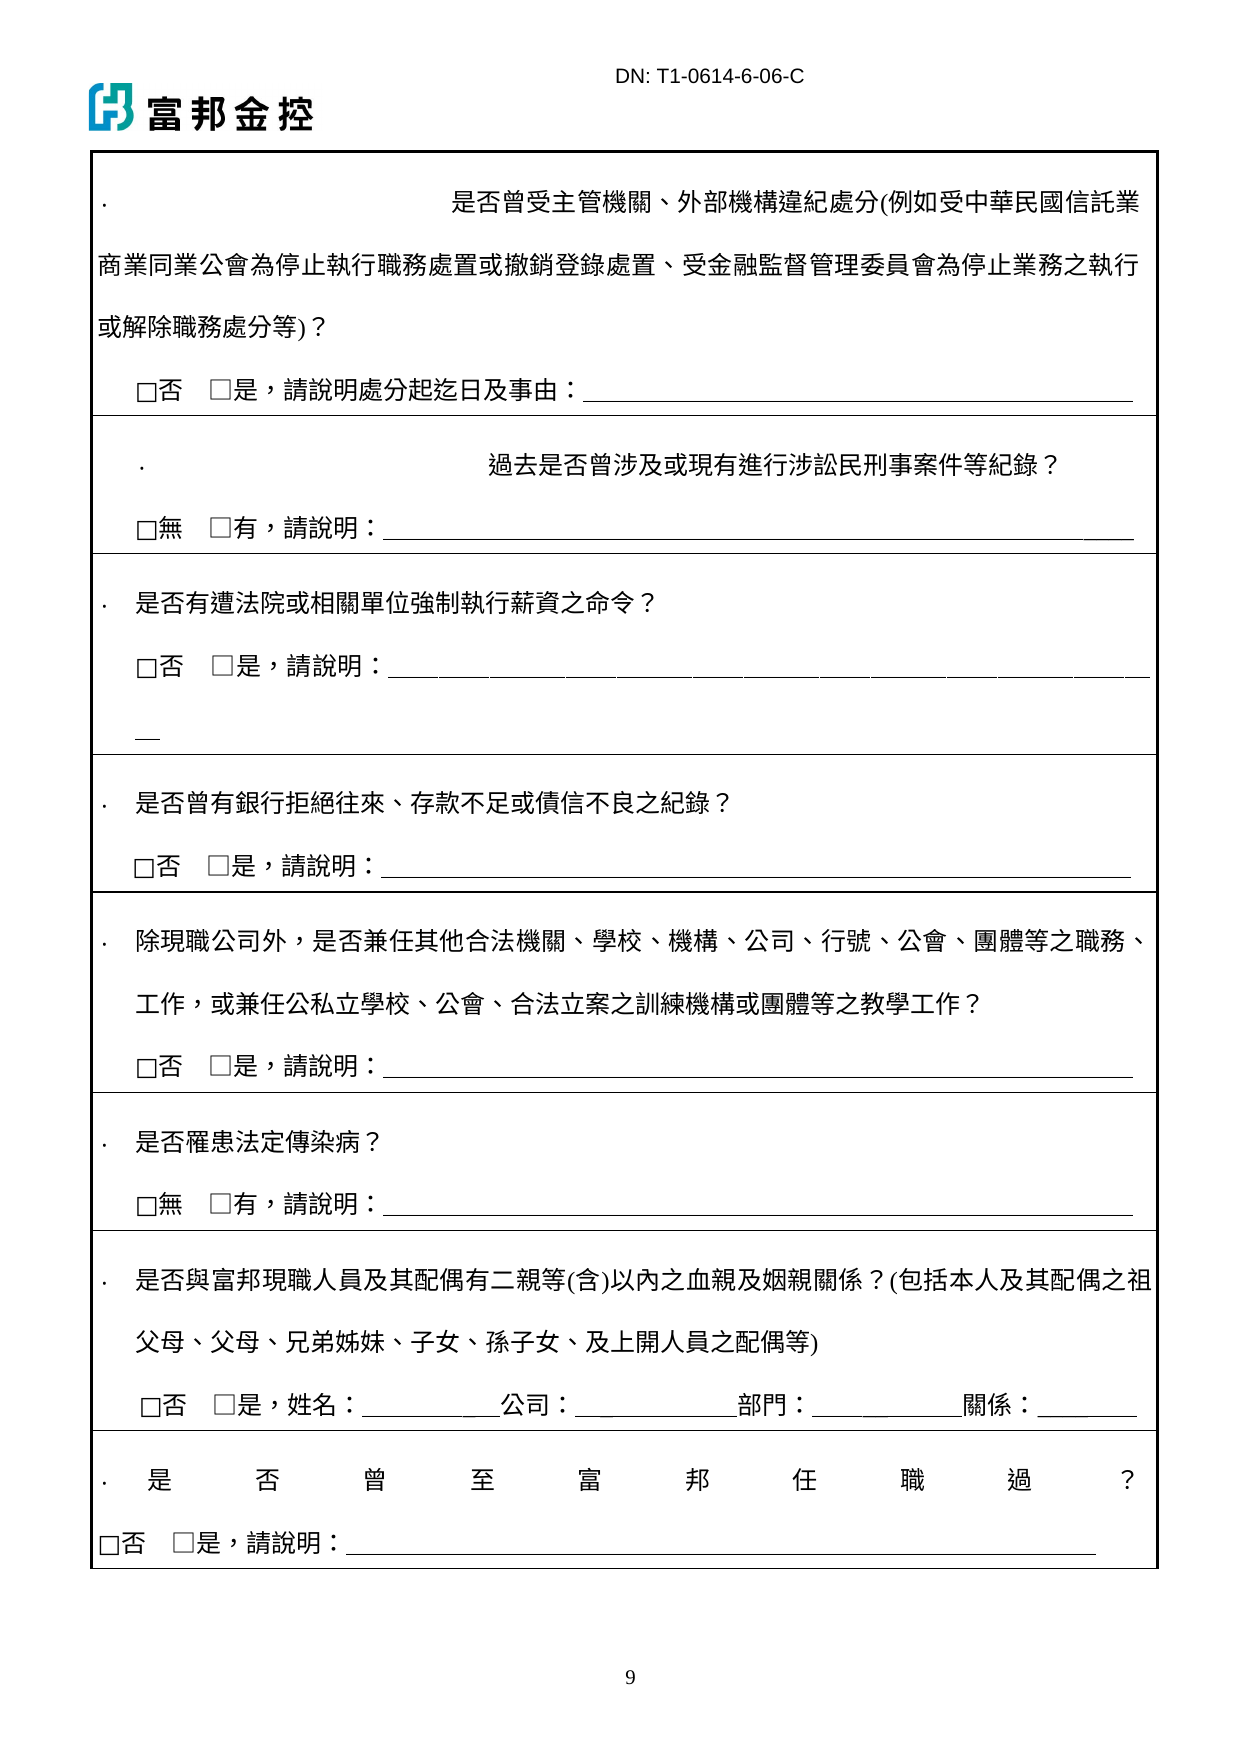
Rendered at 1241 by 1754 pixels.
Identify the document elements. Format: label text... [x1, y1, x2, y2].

table_cell 是否曾至富邦任職過？ □否 □是，請說明：＿＿＿＿＿＿＿＿＿＿＿＿＿＿＿＿＿＿＿＿＿＿＿＿＿＿＿＿＿＿ [93, 1431, 1156, 1568]
table_cell 是否與富邦現職人員及其配偶有二親等(含)以內之血親及姻親關係？(包括本人及其配偶之祖父母、父母、兄弟姊妹、子女、孫子女、及上開人員之配偶等) □否 □是，姓名：＿＿＿＿_＿公司：＿_＿＿＿＿＿部門：＿＿__＿＿＿關係：____＿＿ [93, 1231, 1156, 1430]
table_header 是否曾受主管機關、外部機構違紀處分(例如受中華民國信託業商業同業公會為停止執行職務處置或撤銷登錄處置、受金融監督管理委員會為停止業務之執行或解除職務處分等)？ □否 □是，請說明處分起迄日及事由：＿＿＿＿＿＿＿＿＿＿＿＿＿＿＿＿＿＿＿＿＿＿ [93, 153, 1156, 415]
table_cell 是否曾有銀行拒絕往來、存款不足或債信不良之紀錄？ □否 □是，請說明：＿＿＿＿＿＿＿＿＿＿＿＿＿＿＿＿＿＿＿＿＿＿＿＿＿＿＿＿＿＿ [93, 755, 1156, 891]
table_cell 是否罹患法定傳染病？ □無 □有，請說明：＿＿＿＿＿＿＿＿＿＿＿＿＿＿＿＿＿＿＿＿＿＿＿＿＿＿＿＿＿＿ [93, 1093, 1156, 1230]
table_cell 過去是否曾涉及或現有進行涉訟民刑事案件等紀錄？ □無 □有，請說明：＿＿＿＿＿＿＿＿＿＿＿＿＿＿＿＿＿＿＿＿＿＿＿＿＿＿＿＿____ [93, 416, 1156, 553]
table_cell 除現職公司外，是否兼任其他合法機關、學校、機構、公司、行號、公會、團體等之職務、工作，或兼任公私立學校、公會、合法立案之訓練機構或團體等之教學工作？ □否 □是，請說明：＿＿＿＿＿＿＿＿＿＿＿＿＿＿＿＿＿＿＿＿＿＿＿＿＿＿＿＿＿＿ [93, 893, 1156, 1092]
table_cell 是否有遭法院或相關單位強制執行薪資之命令？ □否 □是，請說明：＿＿＿＿＿＿＿＿＿＿＿＿＿＿＿＿＿＿＿＿＿＿＿＿＿＿＿＿＿＿＿ [93, 554, 1156, 753]
